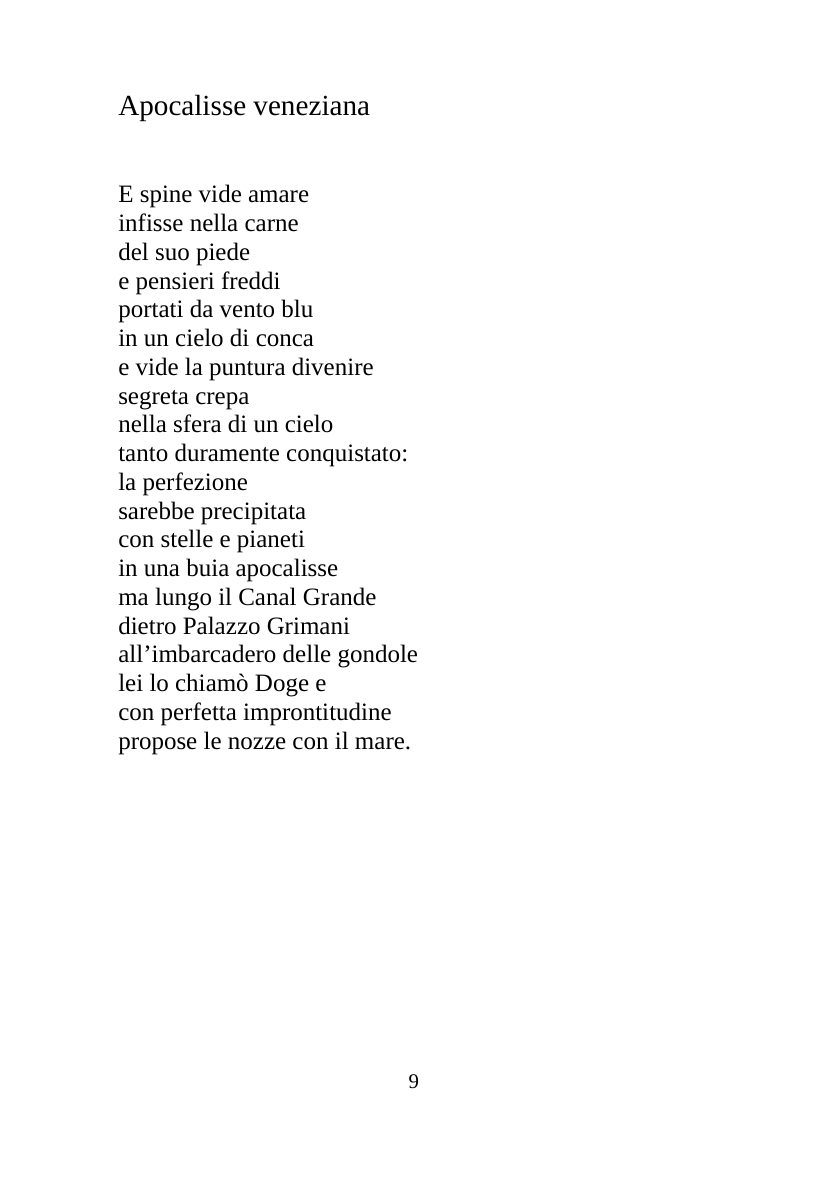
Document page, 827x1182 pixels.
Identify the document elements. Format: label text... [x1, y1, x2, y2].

text portati da vento blu [88, 294, 738, 323]
text propose le nozze con il mare. [88, 726, 738, 754]
text in un cielo di conca [88, 323, 738, 352]
text sarebbe precipitata [88, 496, 738, 524]
text e pensieri freddi [88, 266, 738, 294]
text dietro Palazzo Grimani [88, 611, 738, 639]
text del suo piede [88, 237, 738, 266]
text in una buia apocalisse [88, 553, 738, 582]
text ma lungo il Canal Grande [88, 582, 738, 611]
text lei lo chiamò Doge e [88, 668, 738, 697]
text con stelle e pianeti [88, 524, 738, 553]
text segreta crepa [88, 381, 738, 409]
text e vide la puntura divenire [88, 352, 738, 381]
text infisse nella carne [88, 208, 738, 237]
text nella sfera di un cielo [88, 409, 738, 438]
subtitle Apocalisse veneziana [88, 88, 738, 122]
text la perfezione [88, 467, 738, 496]
text E spine vide amare [88, 179, 738, 208]
text con perfetta improntitudine [88, 697, 738, 726]
text tanto duramente conquistato: [88, 438, 738, 467]
text all’imbarcadero delle gondole [88, 639, 738, 668]
